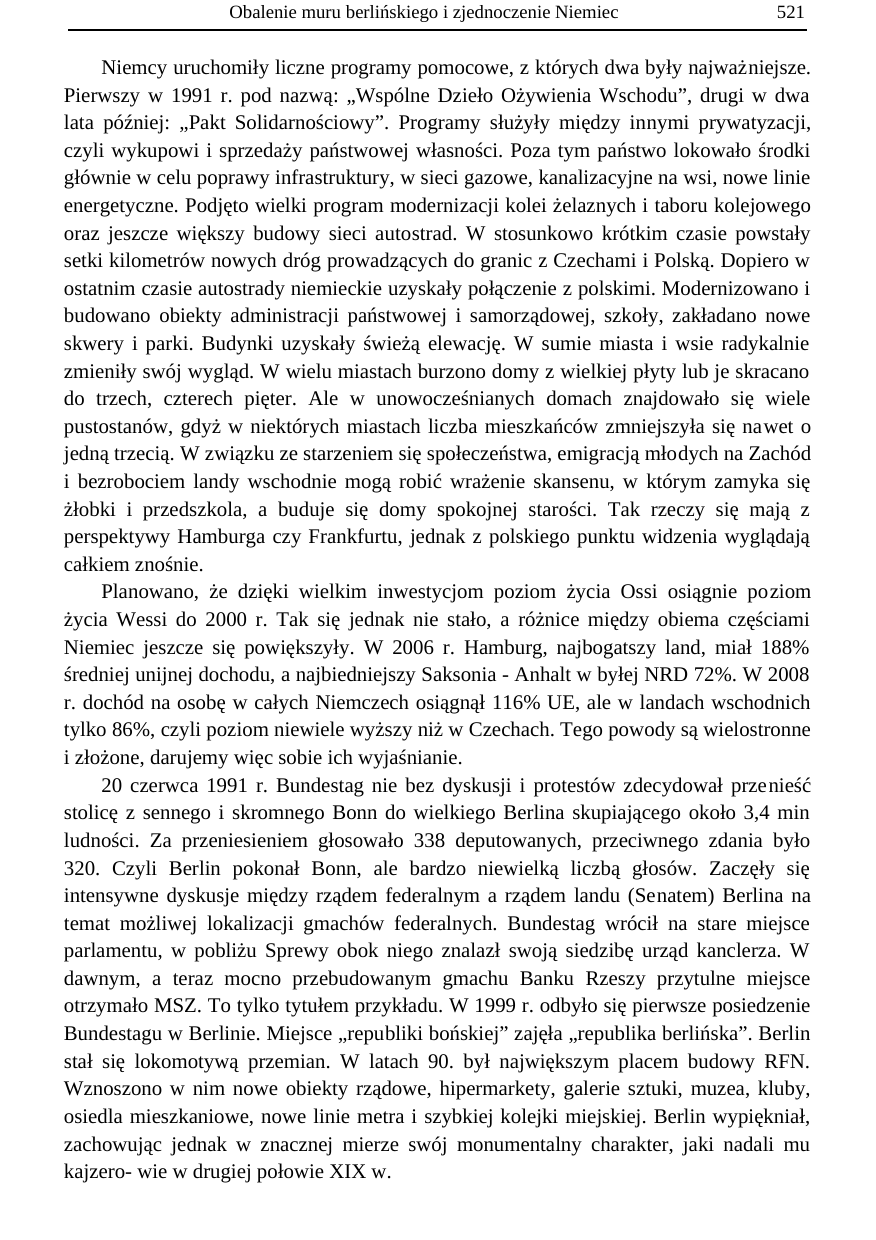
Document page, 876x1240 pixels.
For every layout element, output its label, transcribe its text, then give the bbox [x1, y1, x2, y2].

text Niemcy uruchomiły liczne programy pomocowe, z których dwa były najważ­niejsze. Pierwszy w 1991 r. pod nazwą: „Wspólne Dzieło Ożywienia Wschodu”, drugi w dwa lata później: „Pakt Solidarnościowy”. Programy służyły między in­nymi prywatyzacji, czyli wykupowi i sprzedaży państwowej własności. Poza tym państwo lokowało środki głównie w celu poprawy infrastruktury, w sieci gazowe, kanalizacyjne na wsi, nowe linie energetyczne. Podjęto wielki program moderni­zacji kolei żelaznych i taboru kolejowego oraz jeszcze większy budowy sieci auto­strad. W stosunkowo krótkim czasie powstały setki kilometrów nowych dróg pro­wadzących do granic z Czechami i Polską. Dopiero w ostatnim czasie autostrady niemieckie uzyskały połączenie z polskimi. Modernizowano i budowano obiekty administracji państwowej i samorządowej, szkoły, zakładano nowe skwery i parki. Budynki uzyskały świeżą elewację. W sumie miasta i wsie radykalnie zmieniły swój wygląd. W wielu miastach burzono domy z wielkiej płyty lub je skracano do trzech, czterech pięter. Ale w unowocześnianych domach znajdowało się wiele pustostanów, gdyż w niektórych miastach liczba mieszkańców zmniejszyła się na­wet o jedną trzecią. W związku ze starzeniem się społeczeństwa, emigracją mło­dych na Zachód i bezrobociem landy wschodnie mogą robić wrażenie skansenu, w którym zamyka się żłobki i przedszkola, a buduje się domy spokojnej starości. Tak rzeczy się mają z perspektywy Hamburga czy Frankfurtu, jednak z polskiego punktu widzenia wyglądają całkiem znośnie. [64, 55, 811, 576]
text 20 czerwca 1991 r. Bundestag nie bez dyskusji i protestów zdecydował prze­nieść stolicę z sennego i skromnego Bonn do wielkiego Berlina skupiającego około 3,4 min ludności. Za przeniesieniem głosowało 338 deputowanych, przeciwnego zdania było 320. Czyli Berlin pokonał Bonn, ale bardzo niewielką liczbą głosów. Zaczęły się intensywne dyskusje między rządem federalnym a rządem landu (Se­natem) Berlina na temat możliwej lokalizacji gmachów federalnych. Bundestag wrócił na stare miejsce parlamentu, w pobliżu Sprewy obok niego znalazł swoją siedzibę urząd kanclerza. W dawnym, a teraz mocno przebudowanym gmachu Banku Rzeszy przytulne miejsce otrzymało MSZ. To tylko tytułem przykładu. W 1999 r. odbyło się pierwsze posiedzenie Bundestagu w Berlinie. Miejsce „repu­bliki bońskiej” zajęła „republika berlińska”. Berlin stał się lokomotywą przemian. W latach 90. był największym placem budowy RFN. Wznoszono w nim nowe obiekty rządowe, hipermarkety, galerie sztuki, muzea, kluby, osiedla mieszkanio­we, nowe linie metra i szybkiej kolejki miejskiej. Berlin wypiękniał, zachowując jednak w znacznej mierze swój monumentalny charakter, jaki nadali mu kajzero- wie w drugiej połowie XIX w. [64, 773, 811, 1183]
text Obalenie muru berlińskiego i zjednoczenie Niemiec [229, 1, 645, 23]
text 521 [777, 1, 807, 22]
text Planowano, że dzięki wielkim inwestycjom poziom życia Ossi osiągnie po­ziom życia Wessi do 2000 r. Tak się jednak nie stało, a różnice między obiema częściami Niemiec jeszcze się powiększyły. W 2006 r. Hamburg, najbogatszy land, miał 188% średniej unijnej dochodu, a najbiedniejszy Saksonia - Anhalt w byłej NRD 72%. W 2008 r. dochód na osobę w całych Niemczech osiągnął 116% UE, ale w landach wschodnich tylko 86%, czyli poziom niewiele wyższy niż w Czechach. Tego powody są wielostronne i złożone, darujemy więc sobie ich wyjaśnianie. [64, 579, 811, 769]
